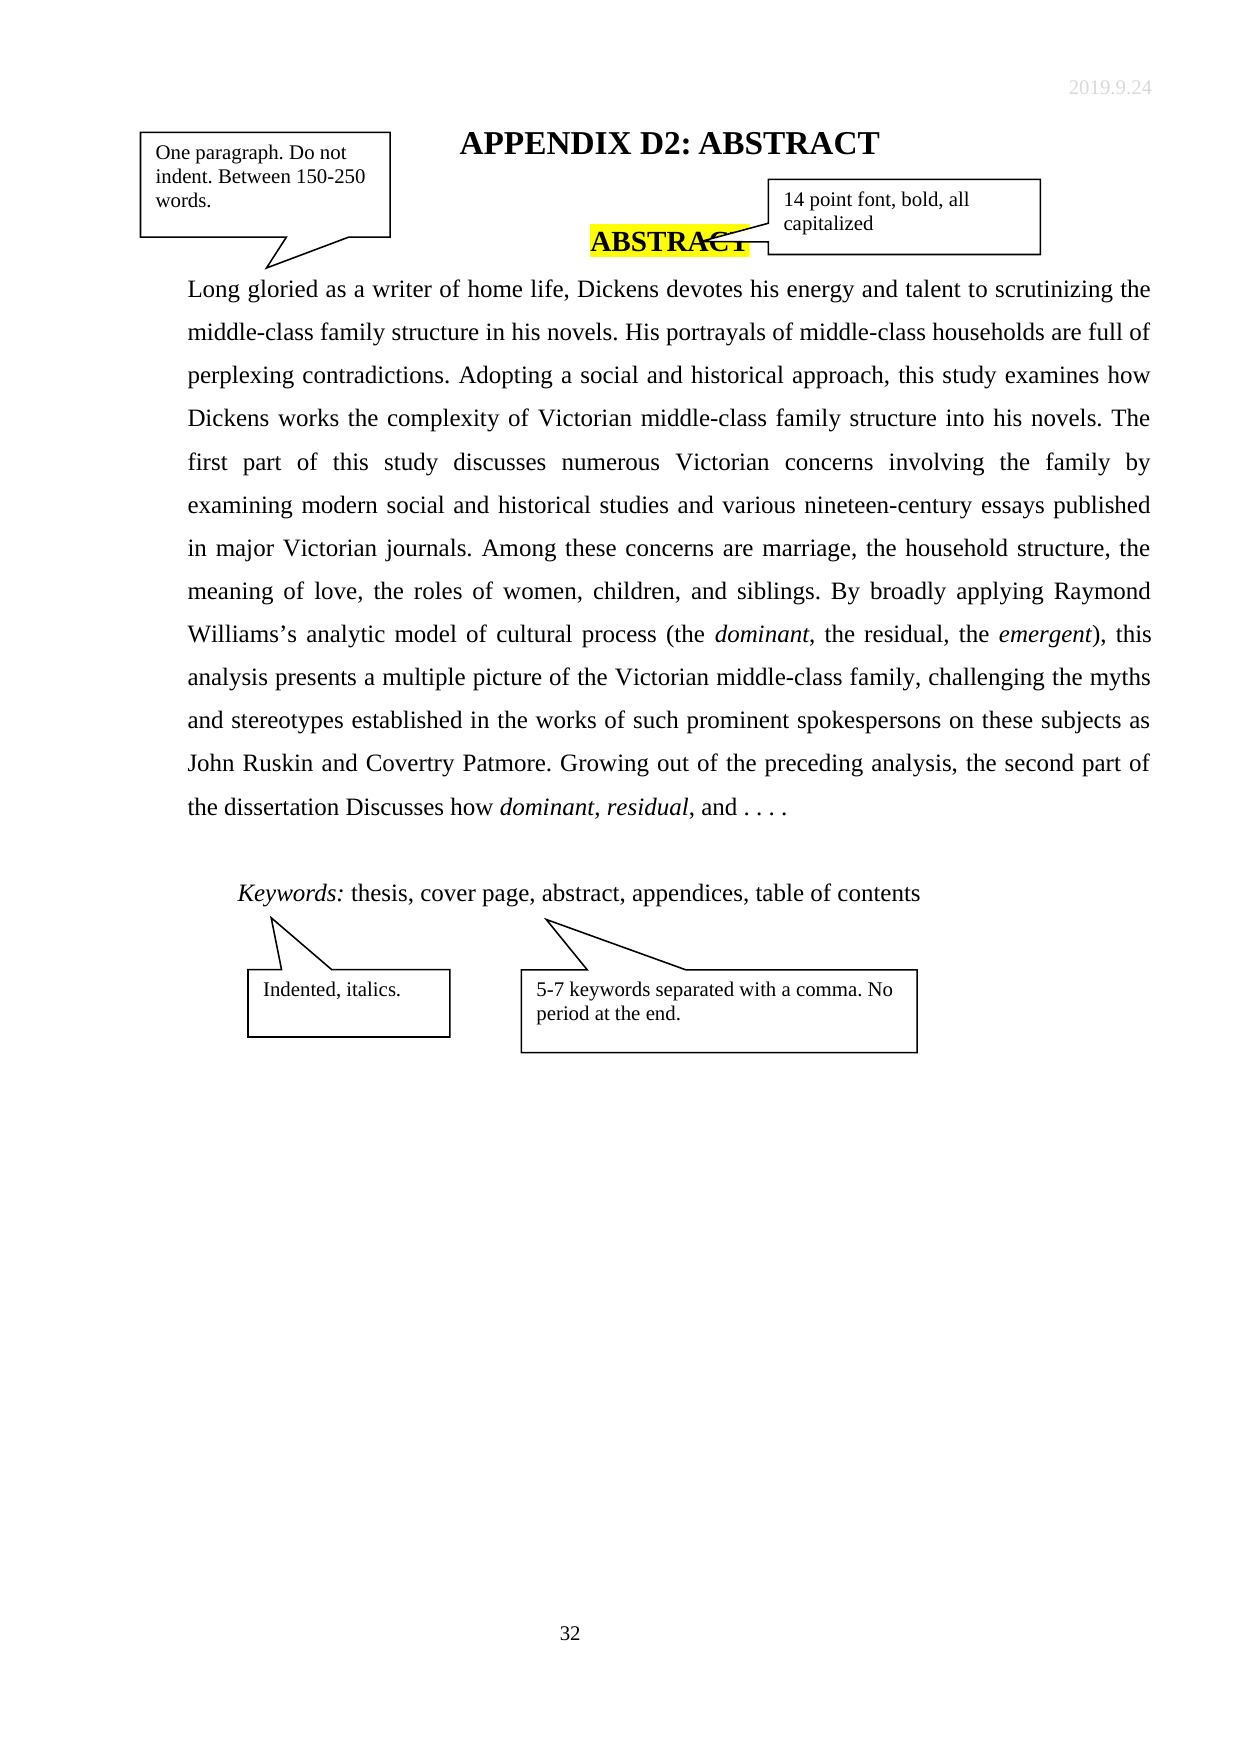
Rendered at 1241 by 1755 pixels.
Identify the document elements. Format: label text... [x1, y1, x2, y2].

text APPENDIX D2: ABSTRACT [187, 123, 1152, 161]
text Keywords: thesis, cover page, abstract, appendices, table of contents [187, 878, 1152, 907]
text ABSTRACT [301, 224, 1152, 257]
text [187, 238, 284, 257]
text Long gloried as a writer of home life, Dickens devotes his energy and talent to scrutinizing the middle-class family structure in his novels. His portrayals of middle-class households are full of perplexing contradictions. Adopting a social and historical approach, this study examines how Dickens works the complexity of Victorian middle-class family structure into his novels. The first part of this study discusses numerous Victorian concerns involving the family by examining modern social and historical studies and various nineteen-century essays published in major Victorian journals. Among these concerns are marriage, the household structure, the meaning of love, the roles of women, children, and siblings. By broadly applying Raymond Williams’s analytic model of cultural process (the dominant, the residual, the emergent), this analysis presents a multiple picture of the Victorian middle-class family, challenging the myths and stereotypes established in the works of such prominent spokespersons on these subjects as John Ruskin and Covertry Patmore. Growing out of the preceding analysis, the second part of the dissertation Discusses how dominant, residual, and . . . . [187, 274, 1152, 820]
